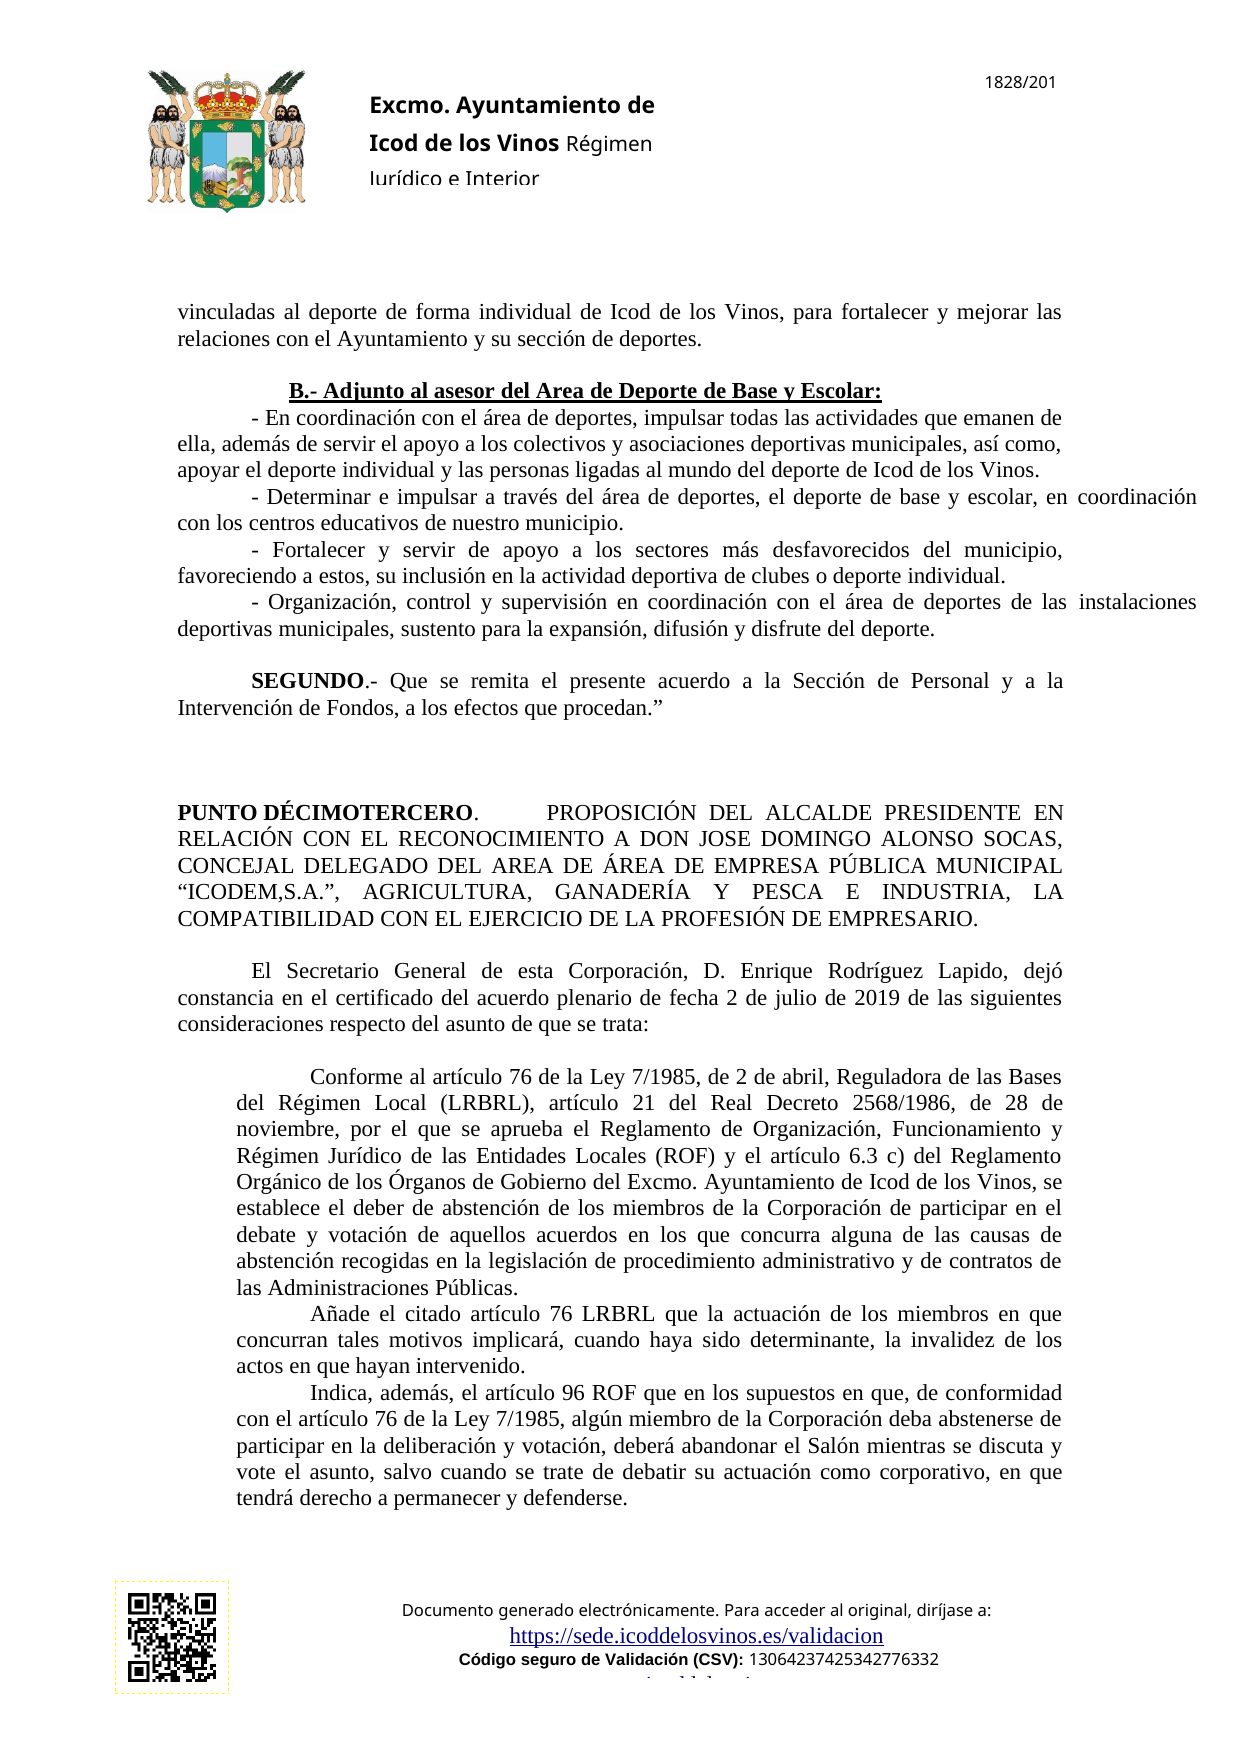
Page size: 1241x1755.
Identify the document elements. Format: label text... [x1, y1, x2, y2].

text SEGUNDO.- Que se remita el presente acuerdo a la Sección de Personal y a la Intervención de Fondos, a los efectos que procedan.” [177, 667, 1064, 720]
list Fortalecer y servir de apoyo a los sectores más desfavorecidos del municipio, favoreciendo a estos, su inclusión en la actividad deportiva de clubes o deporte individual. [177, 536, 1063, 588]
list Determinar e impulsar a través del área de deportes, el deporte de base y escolar, en coordinación con los centros educativos de nuestro municipio. [177, 483, 1197, 536]
text Añade el citado artículo 76 LRBRL que la actuación de los miembros en que concurran tales motivos implicará, cuando haya sido determinante, la invalidez de los actos en que hayan intervenido. [236, 1300, 1064, 1379]
list Organización, control y supervisión en coordinación con el área de deportes de las instalaciones deportivas municipales, sustento para la expansión, difusión y disfrute del deporte. [177, 588, 1197, 641]
list En coordinación con el área de deportes, impulsar todas las actividades que emanen de ella, además de servir el apoyo a los colectivos y asociaciones deportivas municipales, así como, apoyar el deporte individual y las personas ligadas al mundo del deporte de Icod de los Vinos. [177, 404, 1063, 483]
text Indica, además, el artículo 96 ROF que en los supuestos en que, de conformidad con el artículo 76 de la Ley 7/1985, algún miembro de la Corporación deba abstenerse de participar en la deliberación y votación, deberá abandonar el Salón mientras se discuta y vote el asunto, salvo cuando se trate de debatir su actuación como corporativo, en que tendrá derecho a permanecer y defenderse. [236, 1379, 1064, 1511]
text El Secretario General de esta Corporación, D. Enrique Rodríguez Lapido, dejó constancia en el certificado del acuerdo plenario de fecha 2 de julio de 2019 de las siguientes consideraciones respecto del asunto de que se trata: [177, 957, 1063, 1036]
text PUNTO DÉCIMOTERCERO. PROPOSICIÓN DEL ALCALDE PRESIDENTE EN RELACIÓN CON EL RECONOCIMIENTO A DON JOSE DOMINGO ALONSO SOCAS, CONCEJAL DELEGADO DEL AREA DE ÁREA DE EMPRESA PÚBLICA MUNICIPAL “ICODEM,S.A.”, AGRICULTURA, GANADERÍA Y PESCA E INDUSTRIA, LA COMPATIBILIDAD CON EL EJERCICIO DE LA PROFESIÓN DE EMPRESARIO. [177, 799, 1064, 931]
text Conforme al artículo 76 de la Ley 7/1985, de 2 de abril, Reguladora de las Bases del Régimen Local (LRBRL), artículo 21 del Real Decreto 2568/1986, de 28 de noviembre, por el que se aprueba el Reglamento de Organización, Funcionamiento y Régimen Jurídico de las Entidades Locales (ROF) y el artículo 6.3 c) del Reglamento Orgánico de los Órganos de Gobierno del Excmo. Ayuntamiento de Icod de los Vinos, se establece el deber de abstención de los miembros de la Corporación de participar en el debate y votación de aquellos acuerdos en los que concurra alguna de las causas de abstención recogidas en la legislación de procedimiento administrativo y de contratos de las Administraciones Públicas. [236, 1063, 1064, 1300]
picture [128, 1593, 216, 1682]
subtitle B.- Adjunto al asesor del Area de Deporte de Base y Escolar: [251, 377, 1197, 404]
text vinculadas al deporte de forma individual de Icod de los Vinos, para fortalecer y mejorar las relaciones con el Ayuntamiento y su sección de deportes. [177, 298, 1064, 351]
picture [147, 70, 306, 213]
